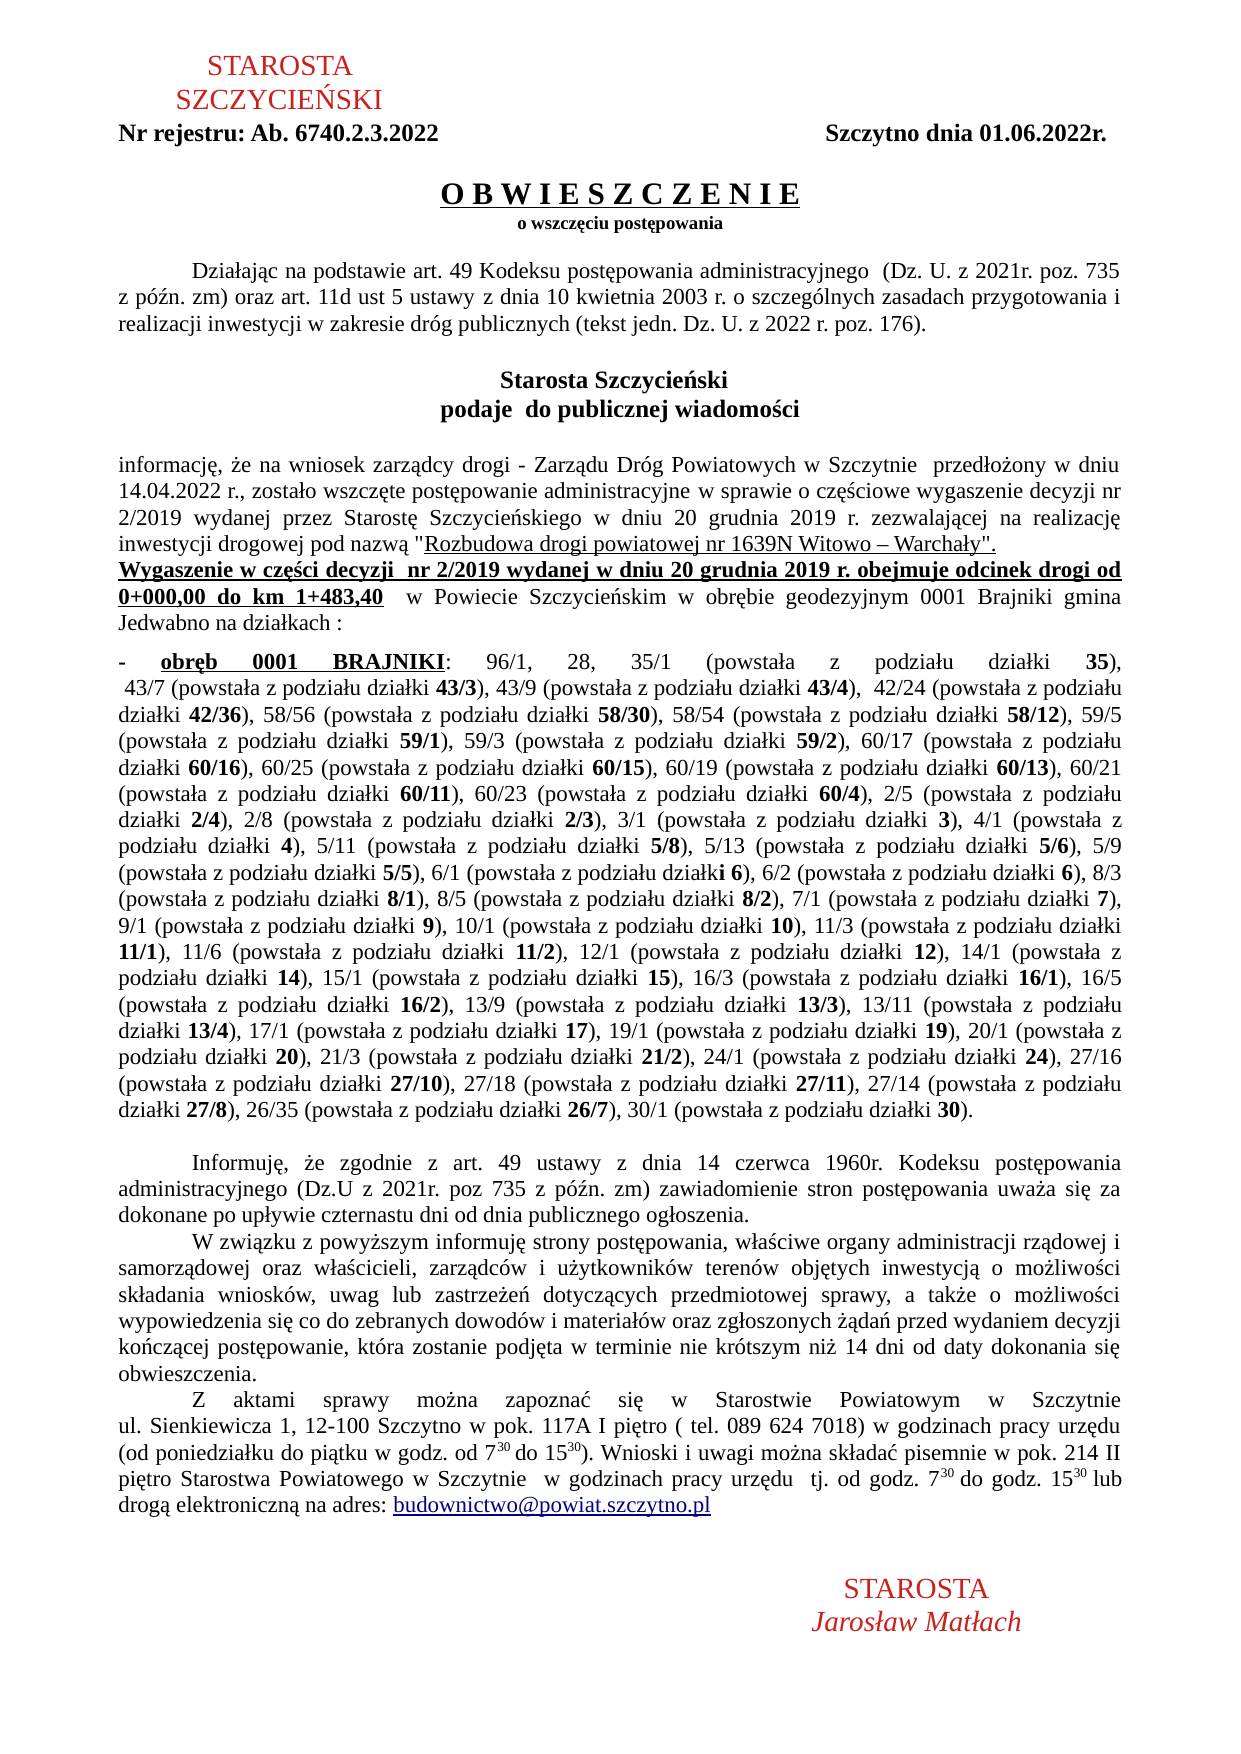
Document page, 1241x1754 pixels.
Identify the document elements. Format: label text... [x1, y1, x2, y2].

text Nr rejestru: Ab. 6740.2.3.2022 Szczytno dnia 01.06.2022r. [118, 118, 1122, 147]
text 0+000,00 do km 1+483,40 w Powiecie Szczycieńskim w obrębie geodezyjnym 0001 Brajniki gmina Jedwabno na działkach : [118, 581, 1122, 636]
text O B W I E S Z C Z E N I E [118, 176, 1122, 212]
text Z aktami sprawy można zapoznać się w Starostwie Powiatowym w Szczytnie ul. Sienkiewicza 1, 12-100 Szczytno w pok. 117A I piętro ( tel. 089 624 7018) w godzinach pracy urzędu (od poniedziałku do piątku w godz. od 730 do 1530). Wnioski i uwagi można składać pisemnie w pok. 214 II piętro Starostwa Powiatowego w Szczytnie w godzinach pracy urzędu tj. od godz. 730 do godz. 1530 lub drogą elektroniczną na adres: budownictwo@powiat.szczytno.pl [118, 1386, 1122, 1518]
text Starosta Szczycieński [118, 365, 1122, 394]
text - obręb 0001 BRAJNIKI: 96/1, 28, 35/1 (powstała z podziału działki 35), 43/7 (powstała z podziału działki 43/3), 43/9 (powstała z podziału działki 43/4), 42/24 (powstała z podziału działki 42/36), 58/56 (powstała z podziału działki 58/30), 58/54 (powstała z podziału działki 58/12), 59/5 (powstała z podziału działki 59/1), 59/3 (powstała z podziału działki 59/2), 60/17 (powstała z podziału działki 60/16), 60/25 (powstała z podziału działki 60/15), 60/19 (powstała z podziału działki 60/13), 60/21 (powstała z podziału działki 60/11), 60/23 (powstała z podziału działki 60/4), 2/5 (powstała z podziału działki 2/4), 2/8 (powstała z podziału działki 2/3), 3/1 (powstała z podziału działki 3), 4/1 (powstała z podziału działki 4), 5/11 (powstała z podziału działki 5/8), 5/13 (powstała z podziału działki 5/6), 5/9 (powstała z podziału działki 5/5), 6/1 (powstała z podziału działki 6), 6/2 (powstała z podziału działki 6), 8/3 (powstała z podziału działki 8/1), 8/5 (powstała z podziału działki 8/2), 7/1 (powstała z podziału działki 7), 9/1 (powstała z podziału działki 9), 10/1 (powstała z podziału działki 10), 11/3 (powstała z podziału działki 11/1), 11/6 (powstała z podziału działki 11/2), 12/1 (powstała z podziału działki 12), 14/1 (powstała z podziału działki 14), 15/1 (powstała z podziału działki 15), 16/3 (powstała z podziału działki 16/1), 16/5 (powstała z podziału działki 16/2), 13/9 (powstała z podziału działki 13/3), 13/11 (powstała z podziału działki 13/4), 17/1 (powstała z podziału działki 17), 19/1 (powstała z podziału działki 19), 20/1 (powstała z podziału działki 20), 21/3 (powstała z podziału działki 21/2), 24/1 (powstała z podziału działki 24), 27/16 (powstała z podziału działki 27/10), 27/18 (powstała z podziału działki 27/11), 27/14 (powstała z podziału działki 27/8), 26/35 (powstała z podziału działki 26/7), 30/1 (powstała z podziału działki 30). [118, 648, 1122, 1122]
text W związku z powyższym informuję strony postępowania, właściwe organy administracji rządowej i samorządowej oraz właścicieli, zarządców i użytkowników terenów objętych inwestycją o możliwości składania wniosków, uwag lub zastrzeżeń dotyczących przedmiotowej sprawy, a także o możliwości wypowiedzenia się co do zebranych dowodów i materiałów oraz zgłoszonych żądań przed wydaniem decyzji kończącej postępowanie, która zostanie podjęta w terminie nie krótszym niż 14 dni od daty dokonania się obwieszczenia. [118, 1228, 1122, 1386]
text Działając na podstawie art. 49 Kodeksu postępowania administracyjnego (Dz. U. z 2021r. poz. 735 z późn. zm) oraz art. 11d ust 5 ustawy z dnia 10 kwietnia 2003 r. o szczególnych zasadach przygotowania i realizacji inwestycji w zakresie dróg publicznych (tekst jedn. Dz. U. z 2022 r. poz. 176). [118, 255, 1122, 336]
text o wszczęciu postępowania [118, 212, 1122, 233]
text podaje do publicznej wiadomości [118, 394, 1122, 422]
text informację, że na wniosek zarządcy drogi - Zarządu Dróg Powiatowych w Szczytnie przedłożony w dniu 14.04.2022 r., zostało wszczęte postępowanie administracyjne w sprawie o częściowe wygaszenie decyzji nr 2/2019 wydanej przez Starostę Szczycieńskiego w dniu 20 grudnia 2019 r. zezwalającej na realizację inwestycji drogowej pod nazwą "Rozbudowa drogi powiatowej nr 1639N Witowo – Warchały". [118, 451, 1122, 557]
text Wygaszenie w części decyzji nr 2/2019 wydanej w dniu 20 grudnia 2019 r. obejmuje odcinek drogi od [118, 557, 1122, 579]
text Informuję, że zgodnie z art. 49 ustawy z dnia 14 czerwca 1960r. Kodeksu postępowania administracyjnego (Dz.U z 2021r. poz 735 z późn. zm) zawiadomienie stron postępowania uważa się za dokonane po upływie czternastu dni od dnia publicznego ogłoszenia. [118, 1149, 1122, 1228]
